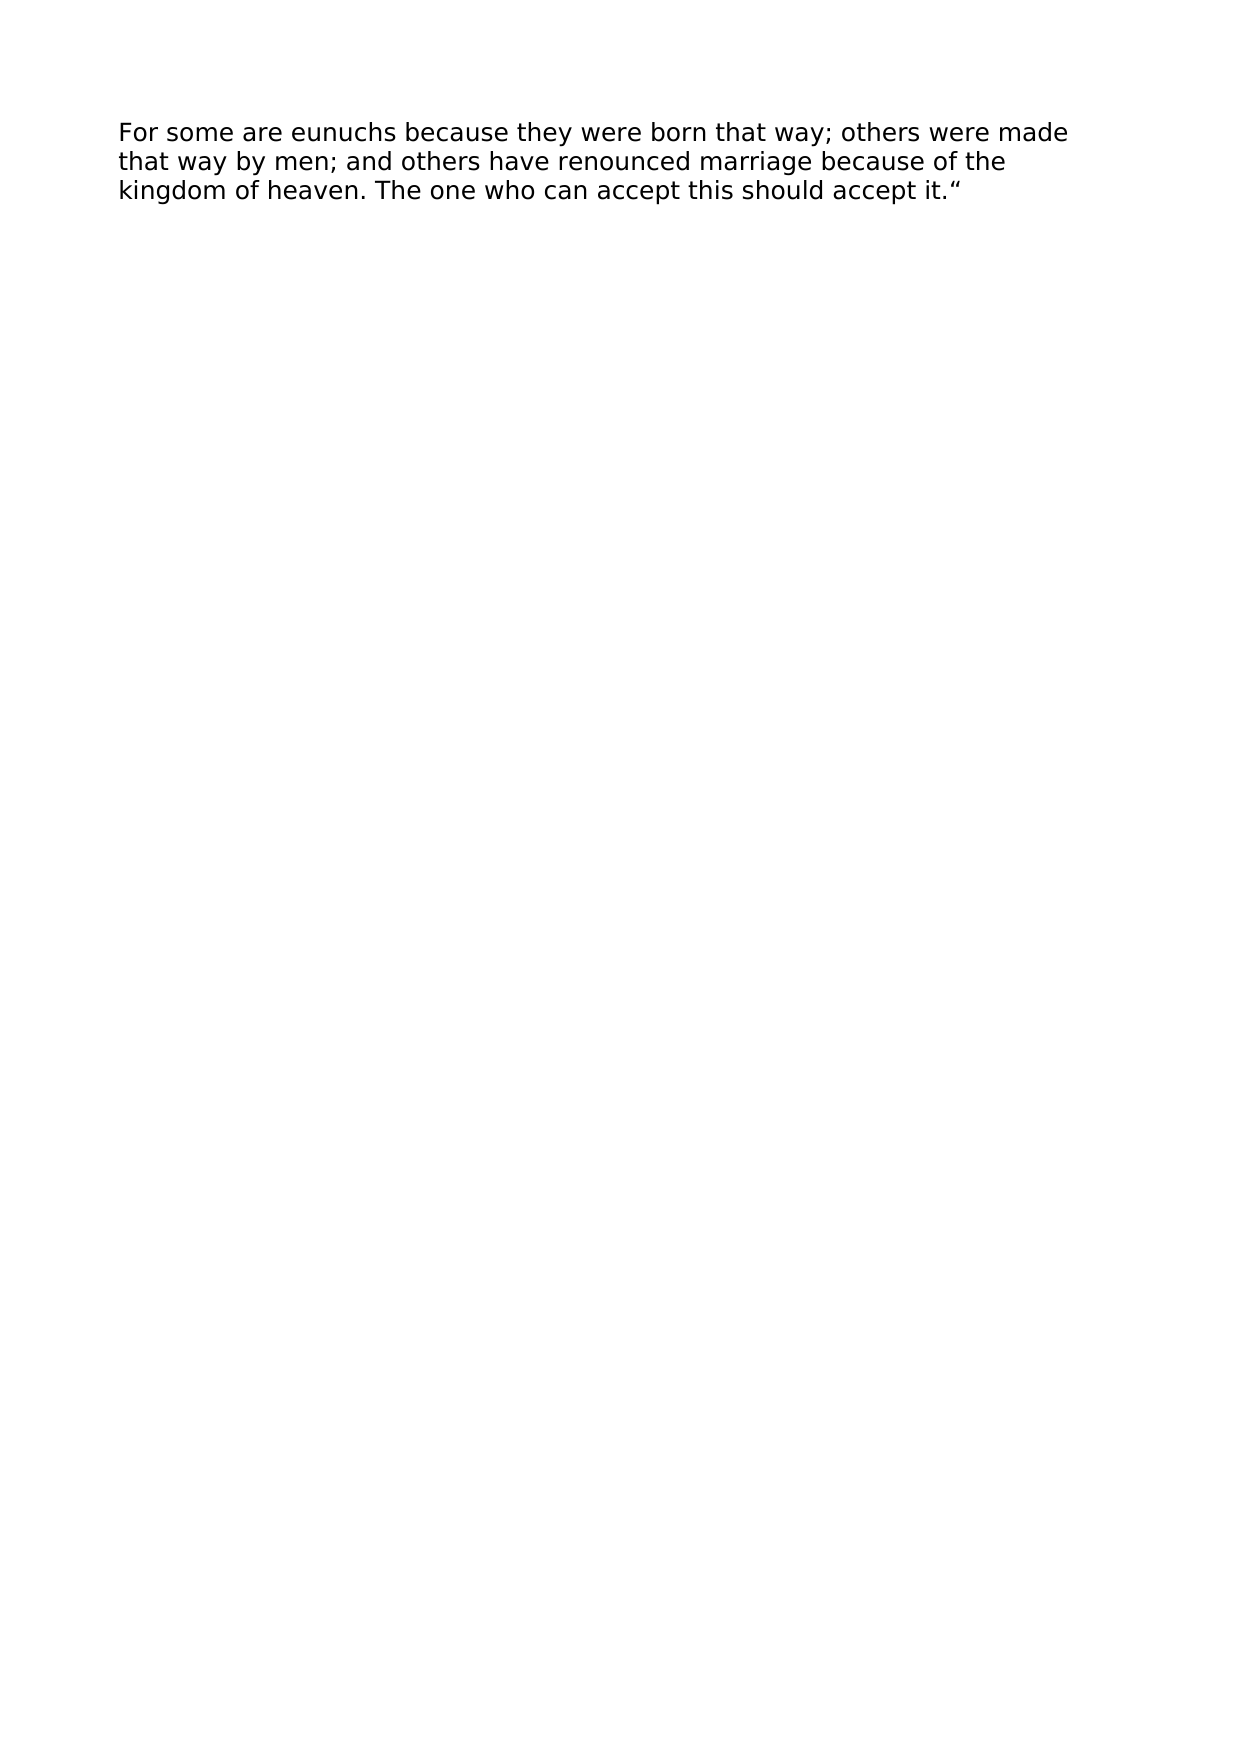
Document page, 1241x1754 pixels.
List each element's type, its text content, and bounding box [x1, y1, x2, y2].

text For some are eunuchs because they were born that way; others were made that way by men; and others have renounced marriage because of the kingdom of heaven. The one who can accept this should accept it.“ [118, 118, 1122, 206]
